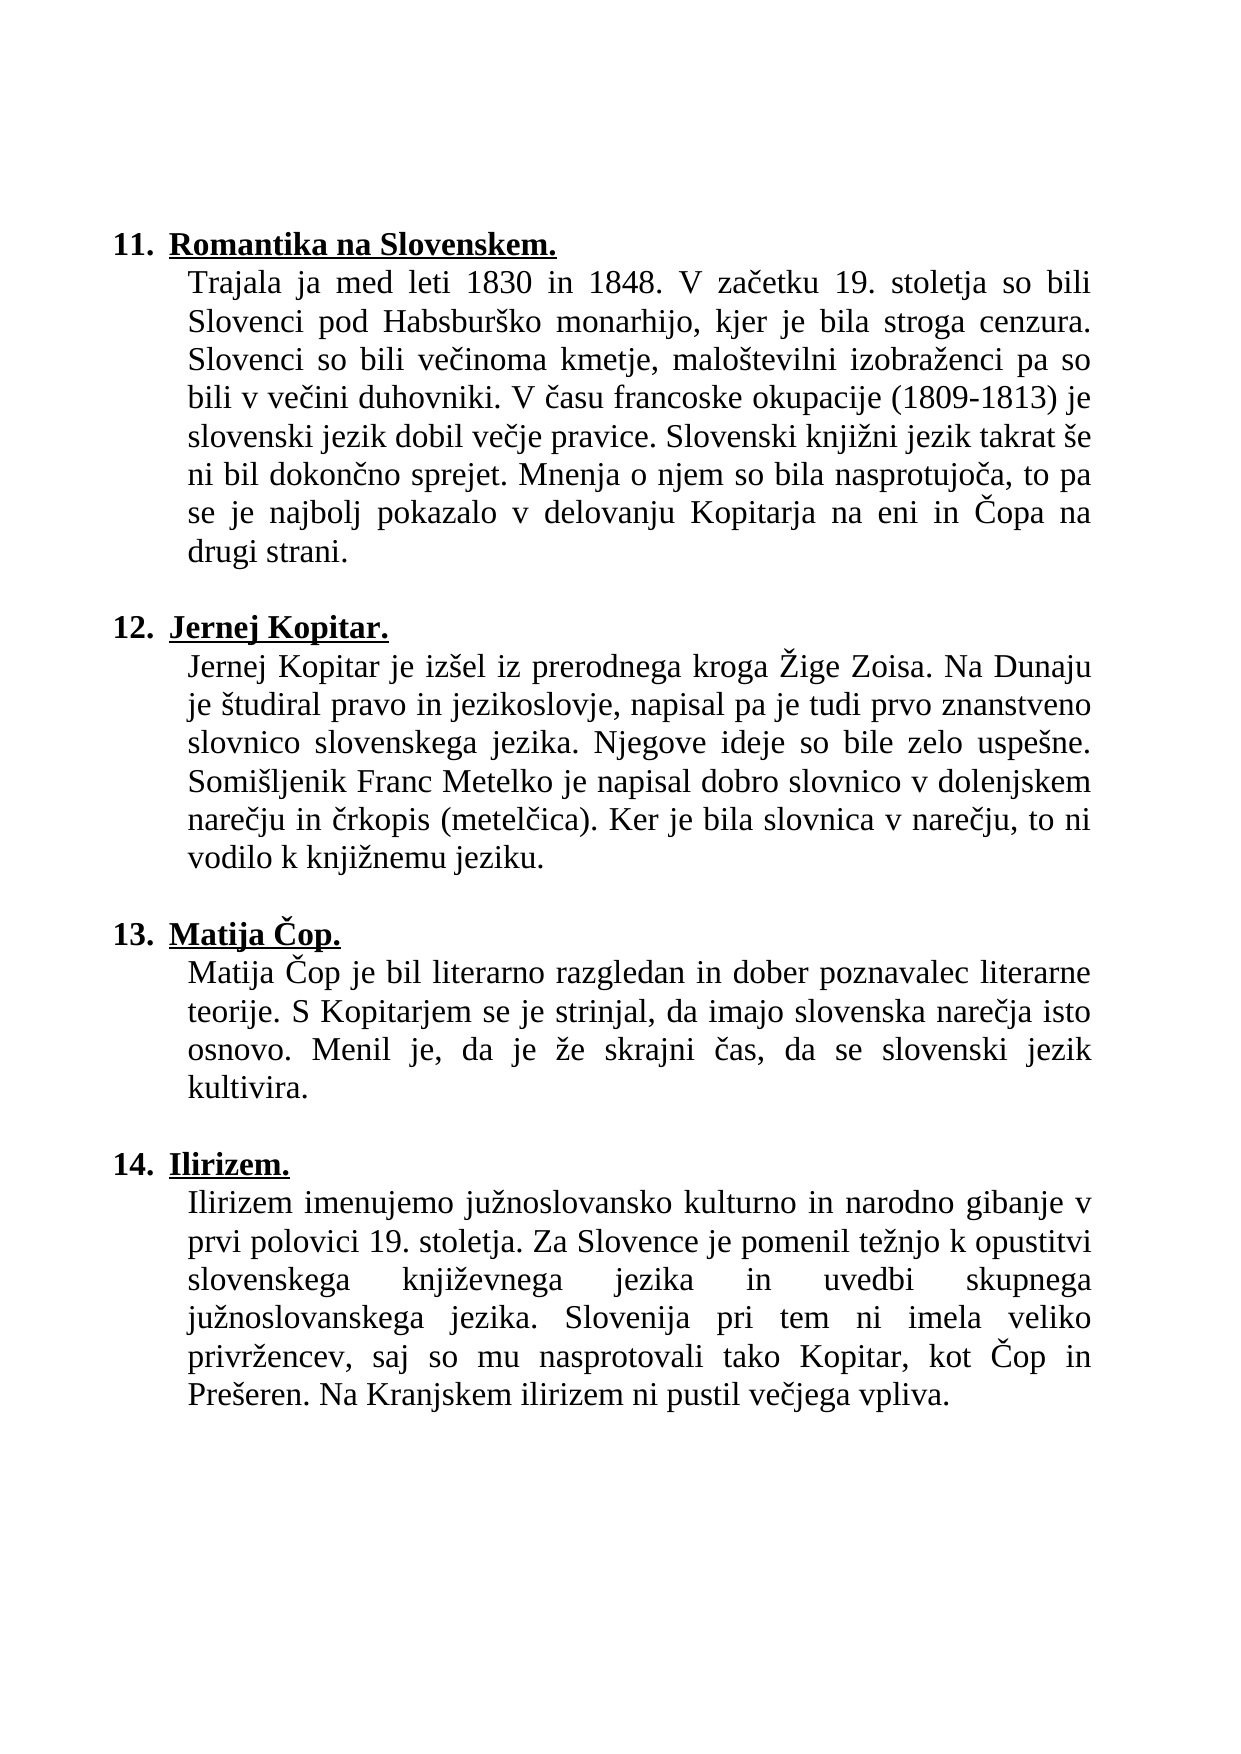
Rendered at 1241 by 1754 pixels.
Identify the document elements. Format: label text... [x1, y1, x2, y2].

list Romantika na Slovenskem. [112, 224, 1093, 263]
text Trajala ja med leti 1830 in 1848. V začetku 19. stoletja so bili Slovenci pod Habsburško monarhijo, kjer je bila stroga cenzura. Slovenci so bili večinoma kmetje, maloštevilni izobraženci pa so bili v večini duhovniki. V času francoske okupacije (1809-1813) je slovenski jezik dobil večje pravice. Slovenski knjižni jezik takrat še ni bil dokončno sprejet. Mnenja o njem so bila nasprotujoča, to pa se je najbolj pokazalo v delovanju Kopitarja na eni in Čopa na drugi strani. [187, 263, 1093, 569]
text Ilirizem imenujemo južnoslovansko kulturno in narodno gibanje v prvi polovici 19. stoletja. Za Slovence je pomenil težnjo k opustitvi slovenskega književnega jezika in uvedbi skupnega južnoslovanskega jezika. Slovenija pri tem ni imela veliko privržencev, saj so mu nasprotovali tako Kopitar, kot Čop in Prešeren. Na Kranjskem ilirizem ni pustil večjega vpliva. [187, 1183, 1093, 1413]
list Jernej Kopitar. [112, 608, 1093, 646]
list Ilirizem. [112, 1144, 1093, 1183]
list Matija Čop. [112, 914, 1093, 953]
text Matija Čop je bil literarno razgledan in dober poznavalec literarne teorije. S Kopitarjem se je strinjal, da imajo slovenska narečja isto osnovo. Menil je, da je že skrajni čas, da se slovenski jezik kultivira. [187, 953, 1093, 1106]
text Jernej Kopitar je izšel iz prerodnega kroga Žige Zoisa. Na Dunaju je študiral pravo in jezikoslovje, napisal pa je tudi prvo znanstveno slovnico slovenskega jezika. Njegove ideje so bile zelo uspešne. Somišljenik Franc Metelko je napisal dobro slovnico v dolenjskem narečju in črkopis (metelčica). Ker je bila slovnica v narečju, to ni vodilo k knjižnemu jeziku. [187, 646, 1093, 876]
